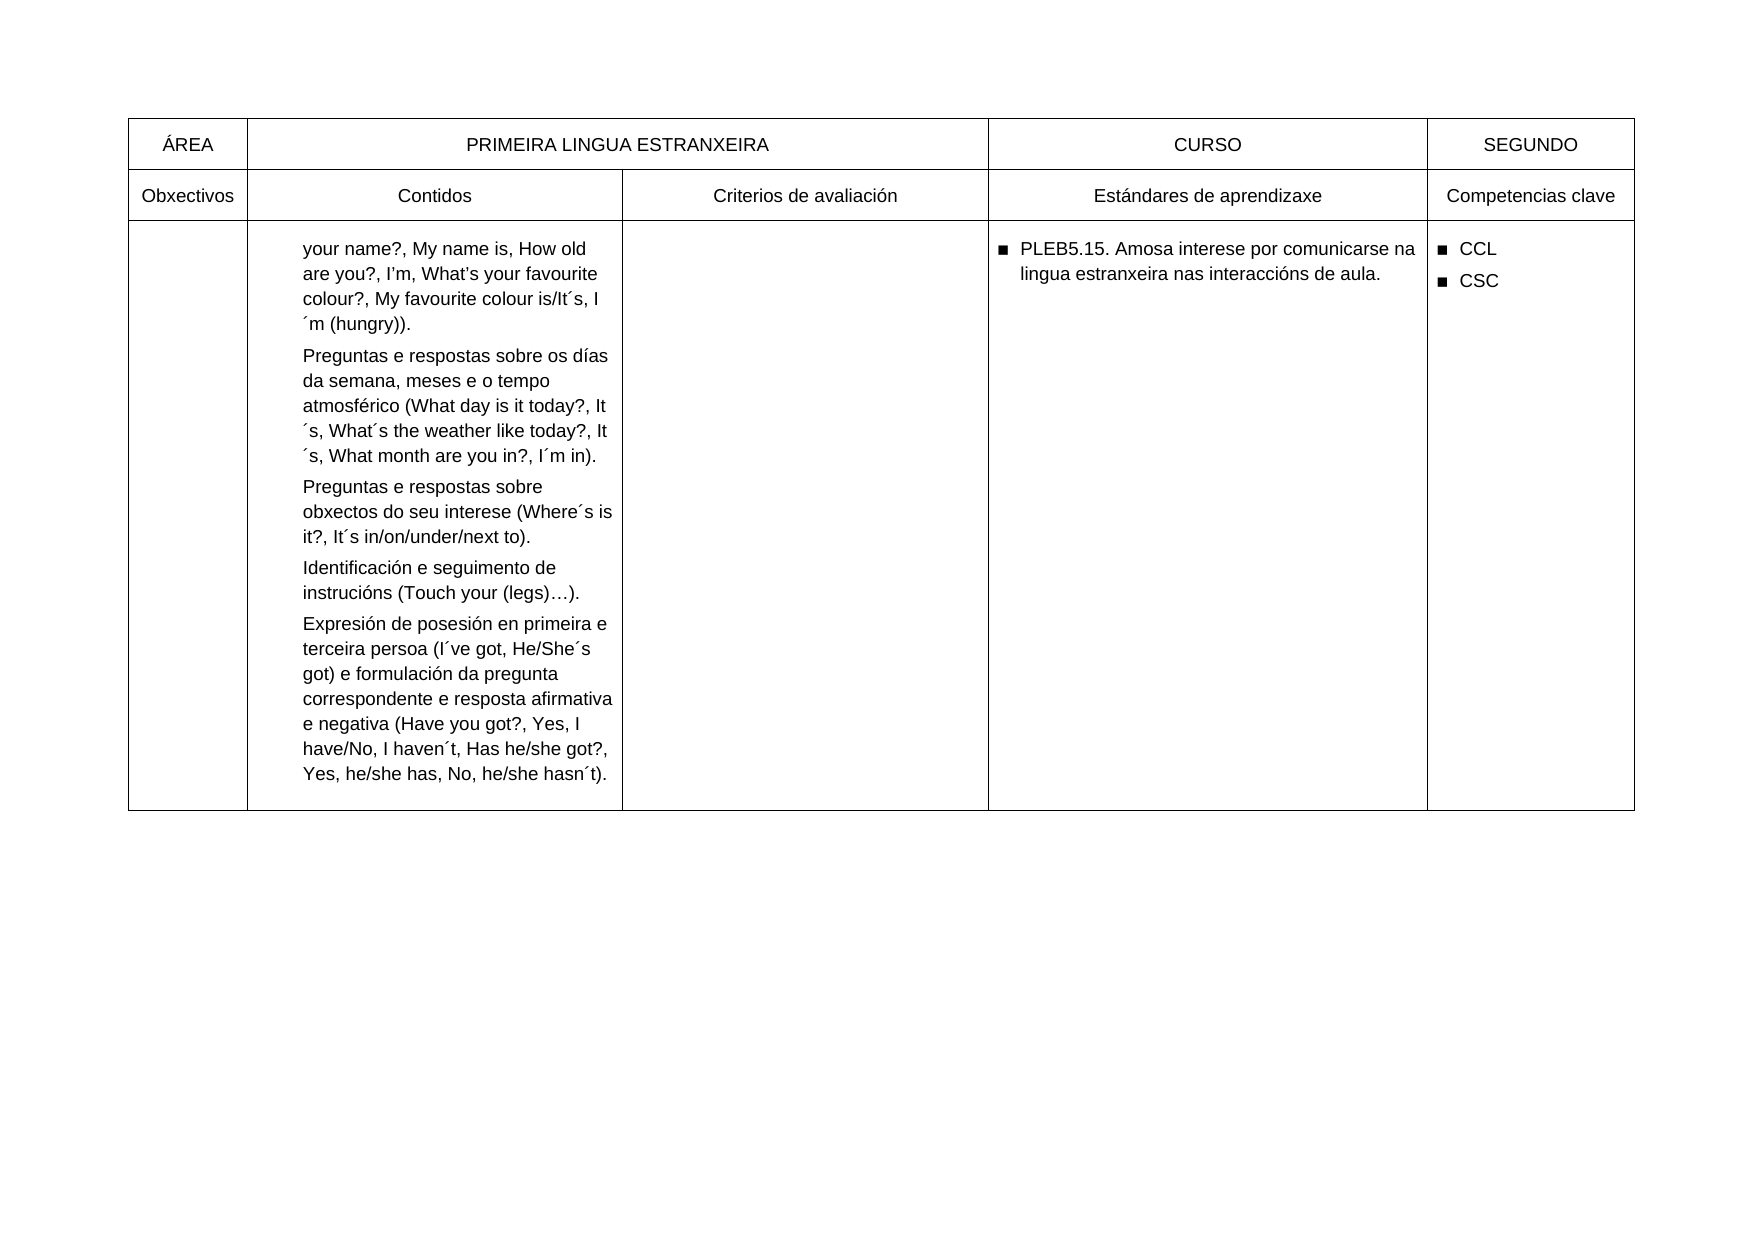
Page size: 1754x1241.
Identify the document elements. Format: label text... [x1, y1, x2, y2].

table_cell Criterios de avaliación [623, 170, 988, 220]
table_cell [623, 221, 988, 810]
table_header ÁREA [129, 119, 247, 169]
table_header CURSO [989, 119, 1427, 169]
table_header PRIMEIRA LINGUA ESTRANXEIRA [248, 119, 988, 169]
table_cell CCL CSC [1428, 221, 1634, 810]
table_cell PLEB5.15. Amosa interese por comunicarse na lingua estranxeira nas interaccións de aula. [989, 221, 1427, 810]
table_cell [129, 221, 247, 810]
table_cell Contidos [248, 170, 622, 220]
table_header SEGUNDO [1428, 119, 1634, 169]
table_cell Estándares de aprendizaxe [989, 170, 1427, 220]
table_cell Obxectivos [129, 170, 247, 220]
table_cell Competencias clave [1428, 170, 1634, 220]
table_cell your name?, My name is, How old are you?, I’m, What’s your favourite colour?, My favourite colour is/It´s, I´m (hungry)). Preguntas e respostas sobre os días da semana, meses e o tempo atmosférico (What day is it today?, It´s, What´s the weather like today?, It´s, What month are you in?, I´m in). Preguntas e respostas sobre obxectos do seu interese (Where´s is it?, It´s in/on/under/next to). Identificación e seguimento de instrucións (Touch your (legs)…). Expresión de posesión en primeira e terceira persoa (I´ve got, He/She´s got) e formulación da pregunta correspondente e resposta afirmativa e negativa (Have you got?, Yes, I have/No, I haven´t, Has he/she got?, Yes, he/she has, No, he/she hasn´t). [248, 221, 622, 810]
